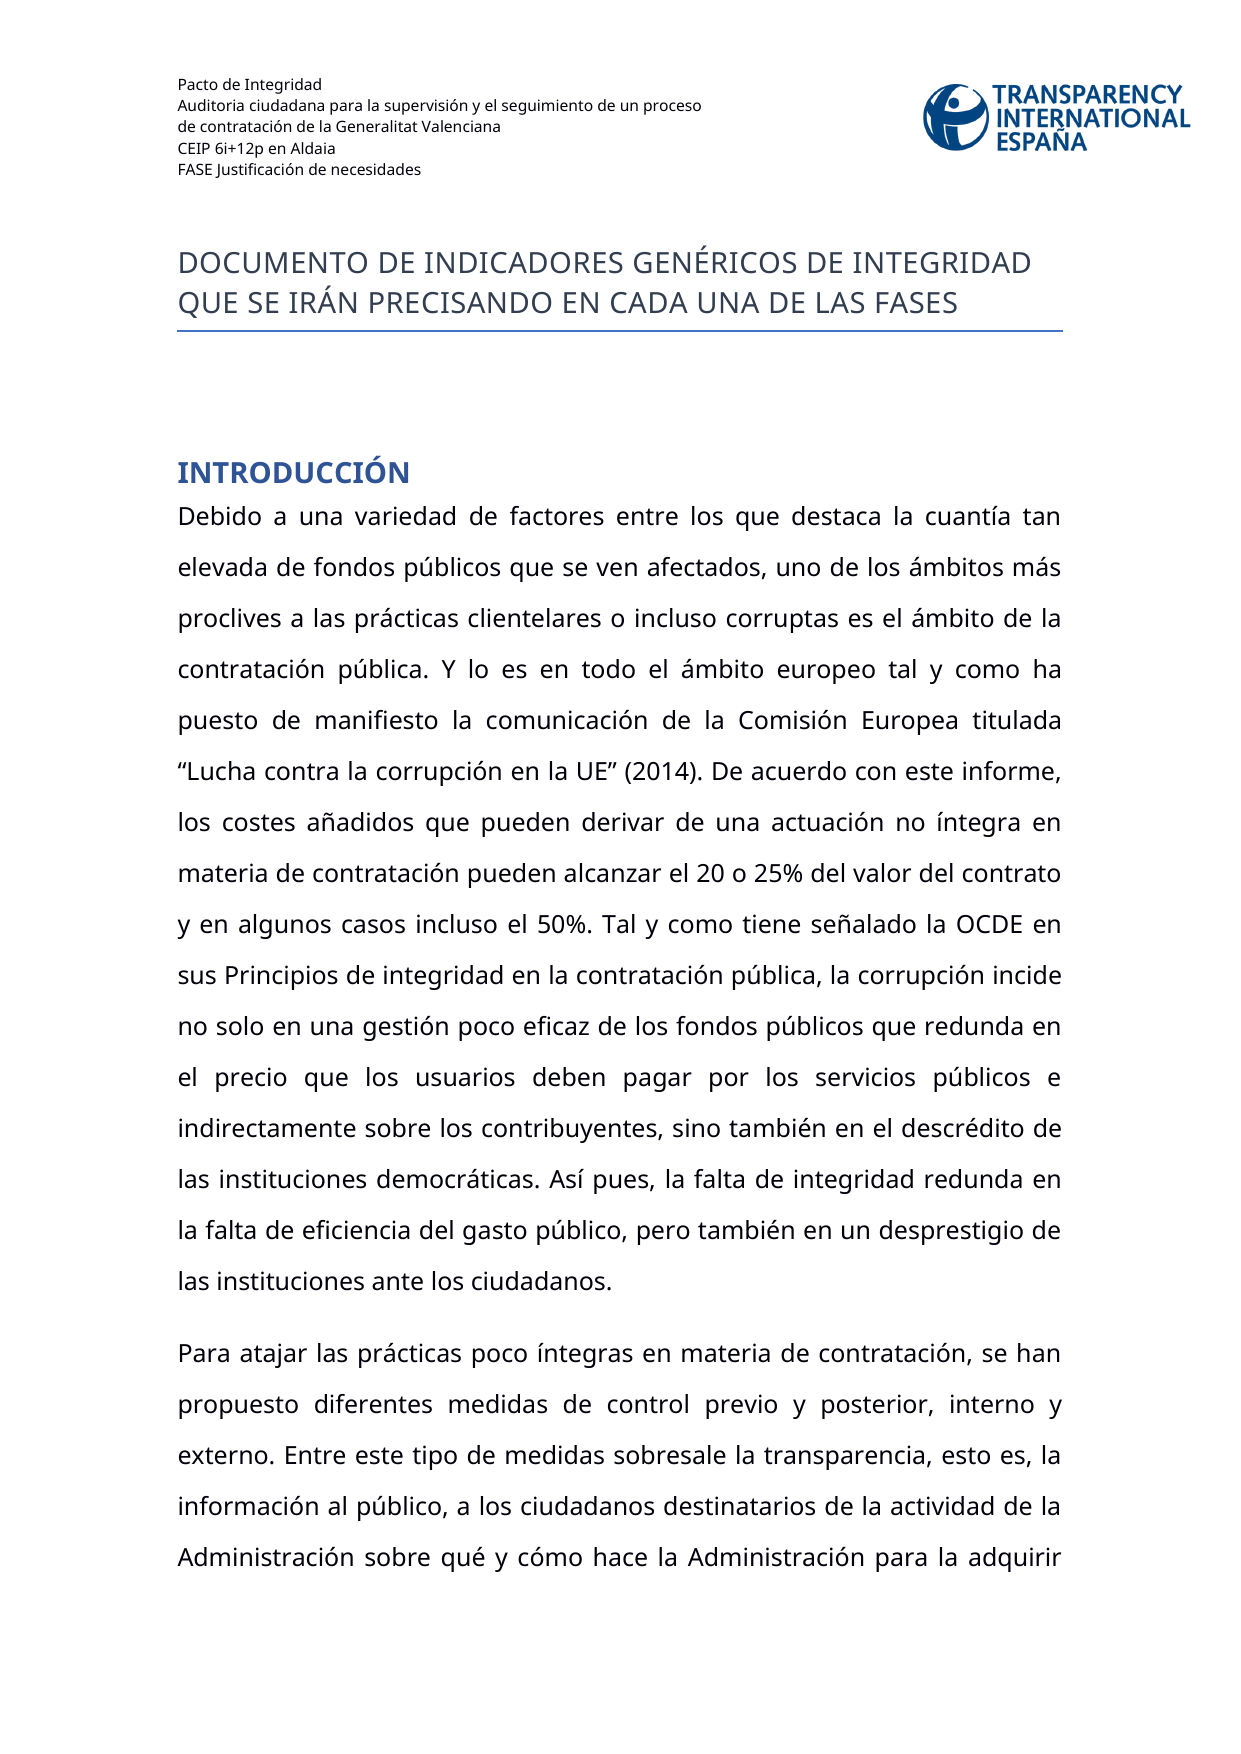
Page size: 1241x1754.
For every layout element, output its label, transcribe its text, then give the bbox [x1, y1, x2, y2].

subtitle INTRODUCCIÓN [177, 453, 1063, 492]
picture [923, 84, 1191, 151]
title DOCUMENTO DE INDICADORES GENÉRICOS DE INTEGRIDAD QUE SE IRÁN PRECISANDO EN CADA UNA DE LAS FASES [177, 242, 1063, 330]
text Para atajar las prácticas poco íntegras en materia de contratación, se han propuesto diferentes medidas de control previo y posterior, interno y externo. Entre este tipo de medidas sobresale la transparencia, esto es, la información al público, a los ciudadanos destinatarios de la actividad de la Administración sobre qué y cómo hace la Administración para la adquirir [177, 1336, 1063, 1574]
text Debido a una variedad de factores entre los que destaca la cuantía tan elevada de fondos públicos que se ven afectados, uno de los ámbitos más proclives a las prácticas clientelares o incluso corruptas es el ámbito de la contratación pública. Y lo es en todo el ámbito europeo tal y como ha puesto de manifiesto la comunicación de la Comisión Europea titulada “Lucha contra la corrupción en la UE” (2014). De acuerdo con este informe, los costes añadidos que pueden derivar de una actuación no íntegra en materia de contratación pueden alcanzar el 20 o 25% del valor del contrato y en algunos casos incluso el 50%. Tal y como tiene señalado la OCDE en sus Principios de integridad en la contratación pública, la corrupción incide no solo en una gestión poco eficaz de los fondos públicos que redunda en el precio que los usuarios deben pagar por los servicios públicos e indirectamente sobre los contribuyentes, sino también en el descrédito de las instituciones democráticas. Así pues, la falta de integridad redunda en la falta de eficiencia del gasto público, pero también en un desprestigio de las instituciones ante los ciudadanos. [177, 498, 1063, 1298]
